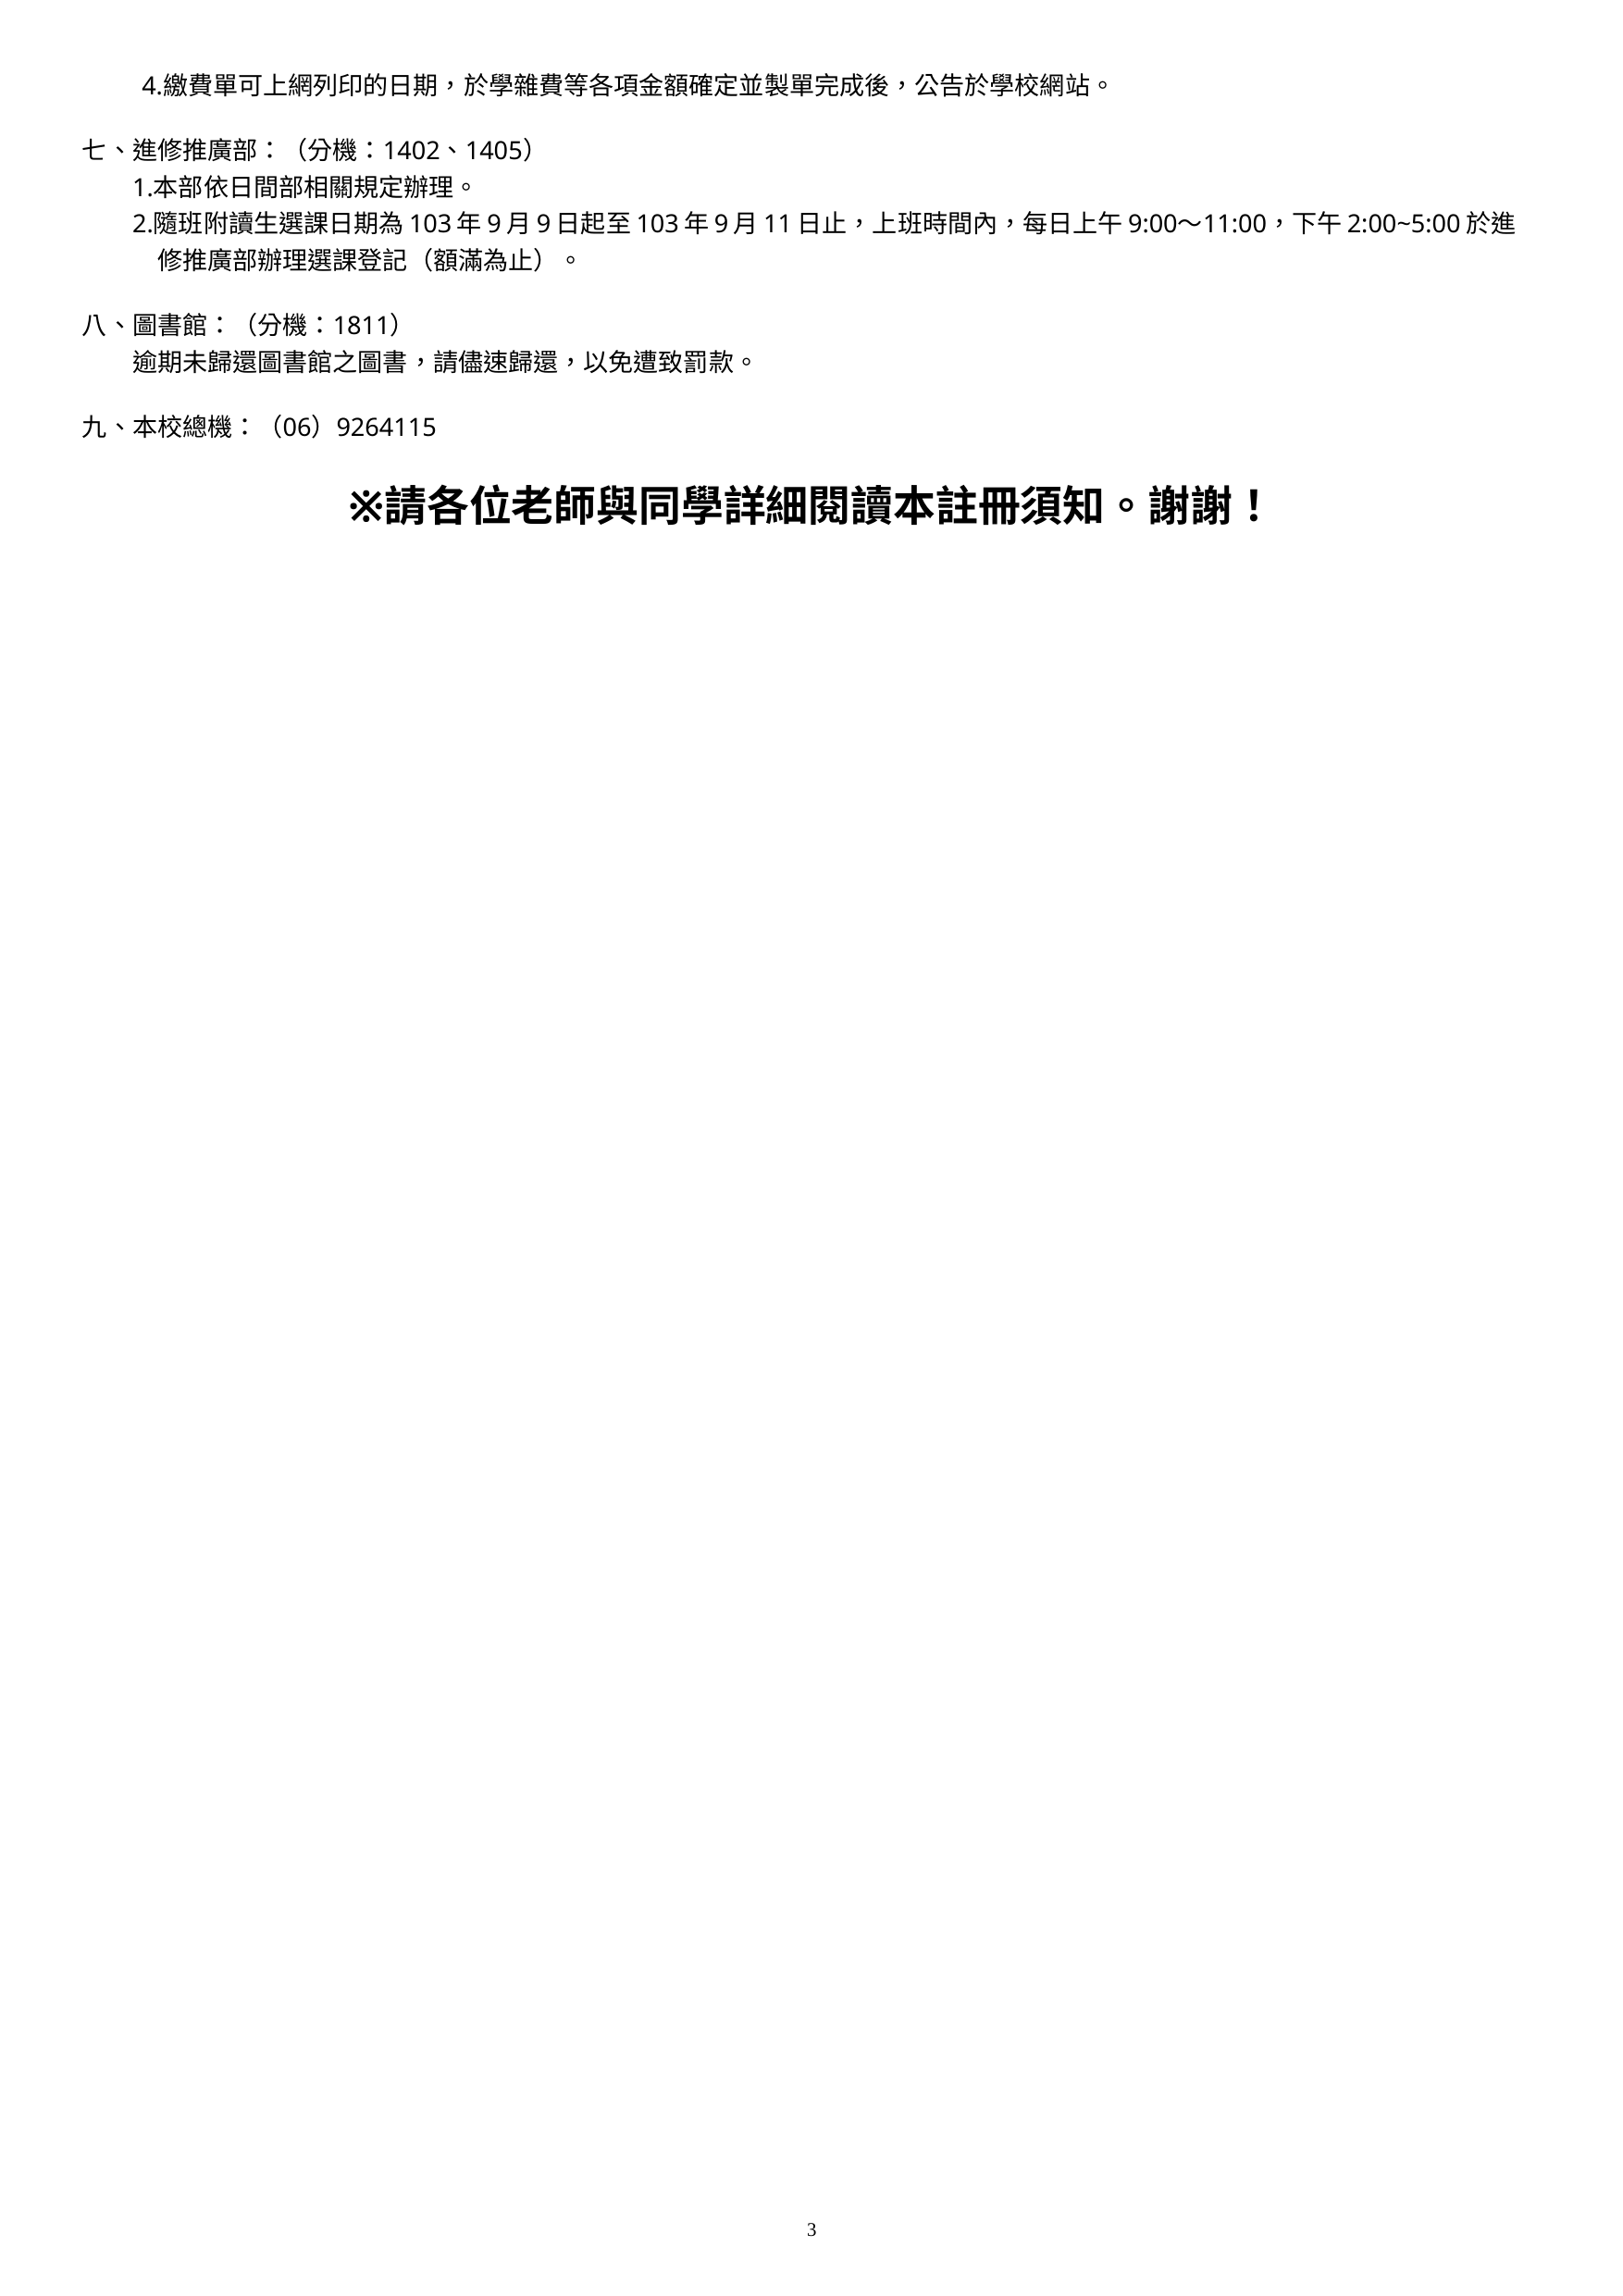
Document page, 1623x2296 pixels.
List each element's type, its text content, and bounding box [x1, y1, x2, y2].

text 七、進修推廣部：（分機：1402、1405） [82, 130, 1541, 168]
text 九、本校總機：（06）9264115 [82, 407, 1541, 443]
text 1.本部依日間部相關規定辦理。 [82, 168, 1541, 204]
text 八、圖書館：（分機：1811） [82, 305, 1541, 341]
text 2.隨班附讀生選課日期為103年9月9日起至103年9月11日止，上班時間內，每日上午9:00～11:00，下午2:00~5:00於進 [82, 204, 1541, 240]
text 逾期未歸還圖書館之圖書，請儘速歸還，以免遭致罰款。 [82, 341, 1541, 379]
text ※請各位老師與同學詳細閱讀本註冊須知。謝謝！ [82, 473, 1541, 534]
text 修推廣部辦理選課登記（額滿為止）。 [82, 240, 1541, 277]
text 4.繳費單可上網列印的日期，於學雜費等各項金額確定並製單完成後，公告於學校網站。 [142, 66, 1541, 102]
